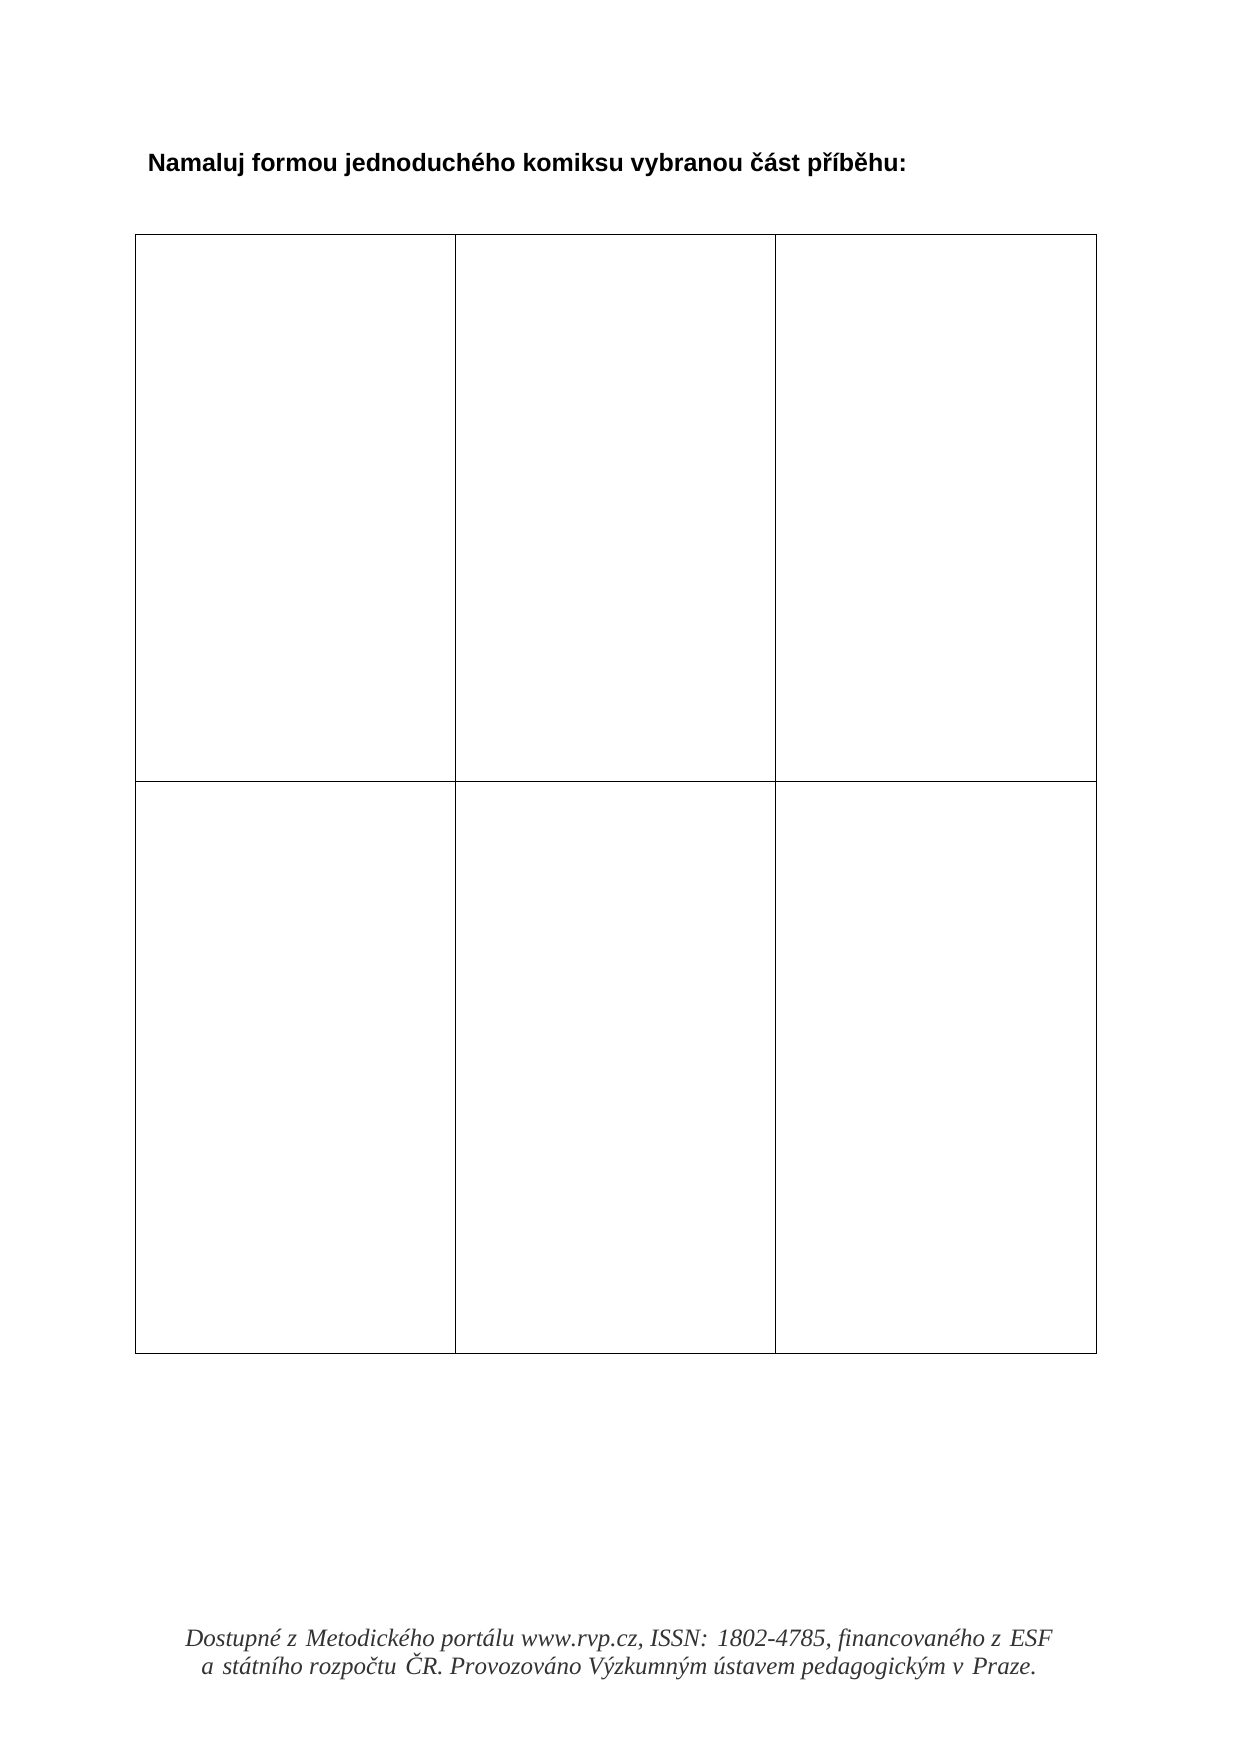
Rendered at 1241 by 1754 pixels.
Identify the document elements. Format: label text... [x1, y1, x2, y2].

table_header [136, 235, 455, 781]
table_cell [456, 782, 775, 1352]
table_header [776, 235, 1096, 781]
text Namaluj formou jednoduchého komiksu vybranou část příběhu: [148, 148, 1092, 176]
table_cell [776, 782, 1096, 1352]
table_header [456, 235, 775, 781]
table_cell [136, 782, 455, 1352]
